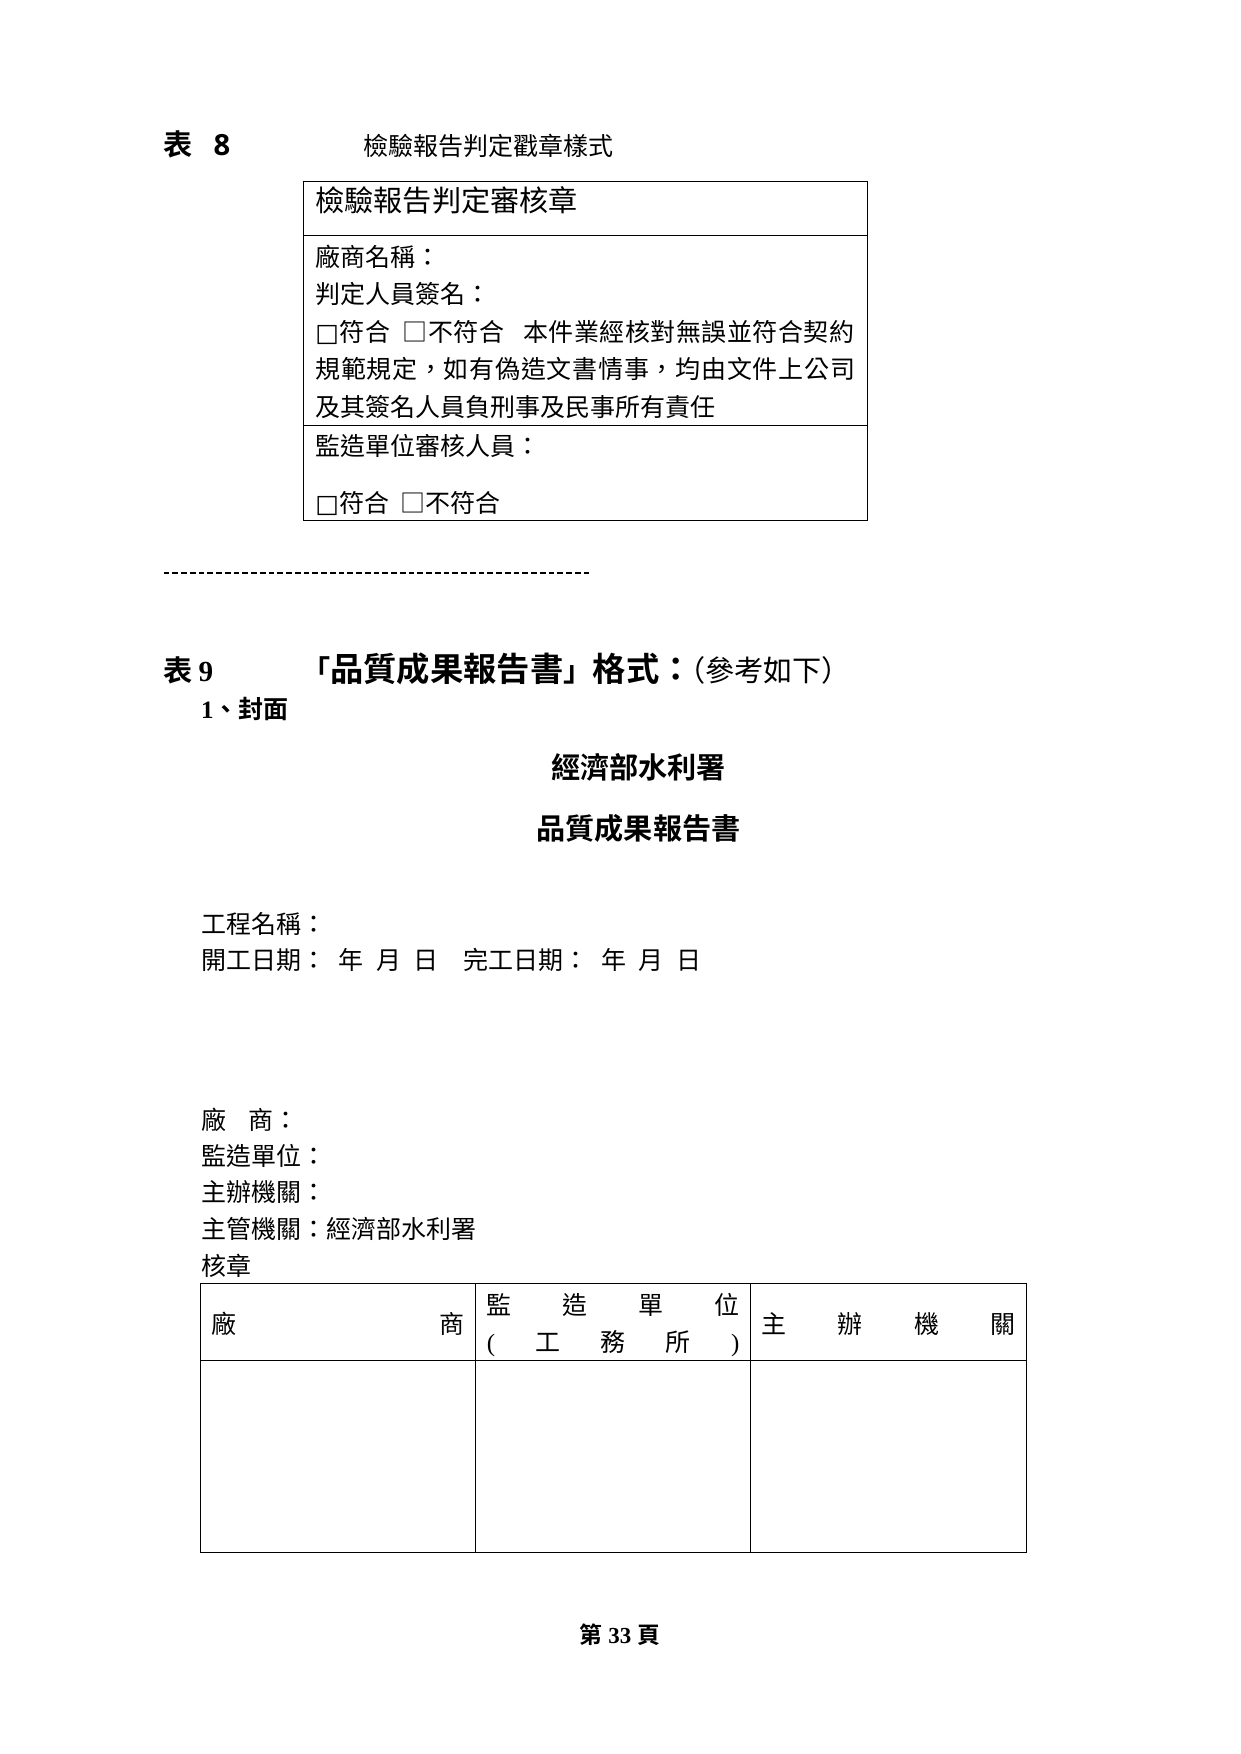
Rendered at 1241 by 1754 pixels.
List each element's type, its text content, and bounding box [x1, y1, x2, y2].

text 品質成果報告書 [163, 806, 1113, 848]
table_cell 監造單位審核人員： □符合 □不符合 [304, 426, 867, 519]
text 主管機關：經濟部水利署 [201, 1209, 1113, 1245]
table_header 檢驗報告判定審核章 [304, 182, 867, 235]
text 主辦機關： [201, 1173, 1113, 1209]
text 監造單位： [201, 1137, 1113, 1173]
text 1、封面 [201, 688, 1113, 726]
table_cell [751, 1361, 1026, 1552]
text 表9 「品質成果報告書」格式：（參考如下） [163, 651, 1113, 688]
table_header 廠商 [201, 1284, 475, 1360]
table_cell 廠商名稱： 判定人員簽名： □符合 □不符合 本件業經核對無誤並符合契約規範規定，如有偽造文書情事，均由文件上公司及其簽名人員負刑事及民事所有責任 [304, 236, 867, 425]
table_cell [476, 1361, 750, 1552]
text 廠 商： [201, 1100, 1113, 1137]
text 表8 檢驗報告判定戳章樣式 [163, 106, 1113, 181]
table_header 主辦機關 [751, 1284, 1026, 1360]
text 工程名稱： [201, 904, 1113, 941]
table_header 監造單位 (工務所) [476, 1284, 750, 1360]
text 核章 [201, 1245, 1113, 1283]
table_cell [201, 1361, 475, 1552]
text 開工日期： 年 月 日 完工日期： 年 月 日 [201, 941, 1113, 977]
text 經濟部水利署 [163, 745, 1113, 787]
